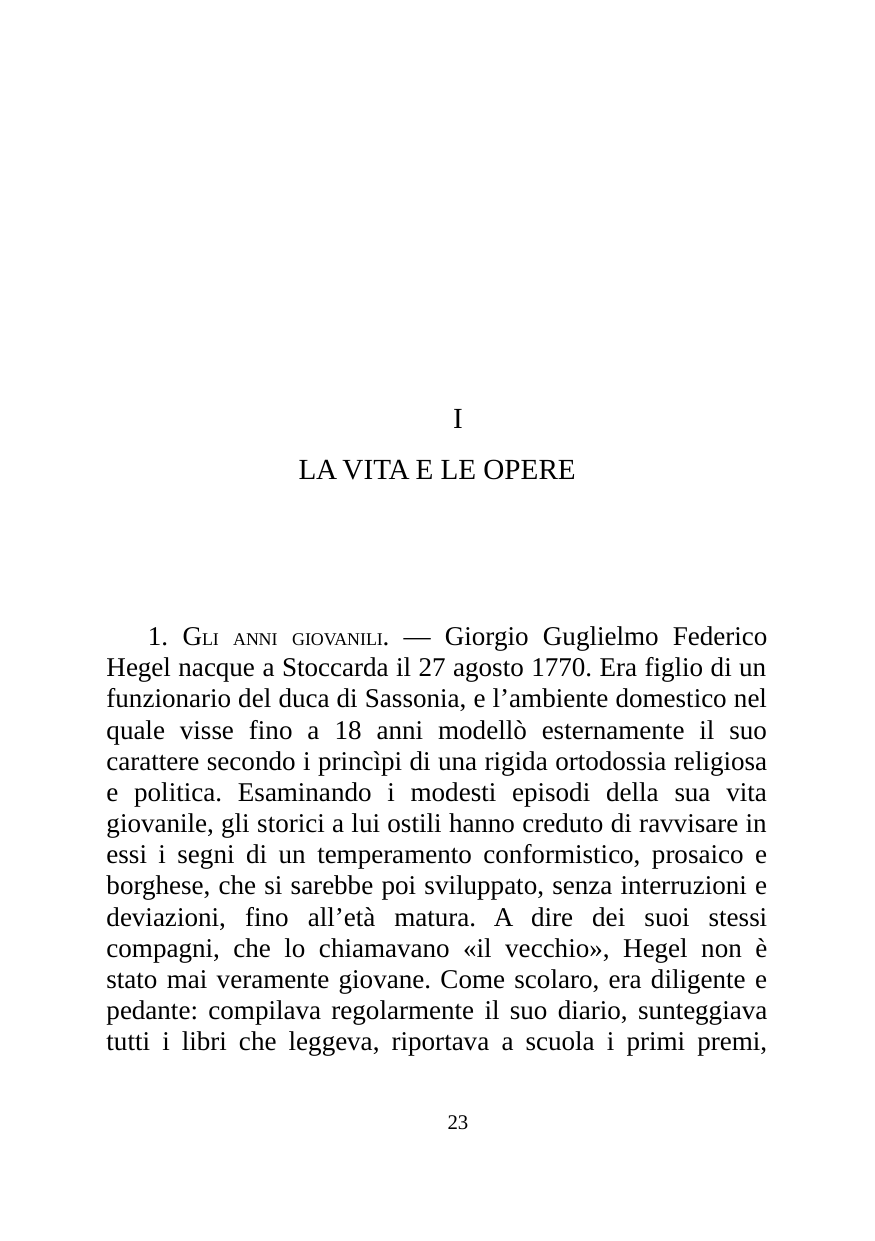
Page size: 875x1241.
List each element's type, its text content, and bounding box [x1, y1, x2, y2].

subtitle I LA VITA E LE OPERE [106, 402, 768, 485]
text 1. Gli anni giovanili. — Giorgio Guglielmo Federico Hegel nacque a Stoccarda il 27 agosto 1770. Era figlio di un funzionario del duca di Sassonia, e l’ambiente domestico nel quale visse fino a 18 anni modellò esternamente il suo carattere secondo i princìpi di una rigida ortodossia religiosa e politica. Esaminando i modesti episodi della sua vita giovanile, gli storici a lui ostili hanno creduto di ravvisare in essi i segni di un temperamento conformistico, prosaico e borghese, che si sarebbe poi sviluppato, senza interruzioni e deviazioni, fino all’età matura. A dire dei suoi stessi compagni, che lo chiamavano «il vecchio», Hegel non è stato mai veramente giovane. Come scolaro, era diligente e pedante: compilava regolarmente il suo diario, sunteggiava tutti i libri che leggeva, riportava a scuola i primi premi, [106, 620, 768, 1056]
